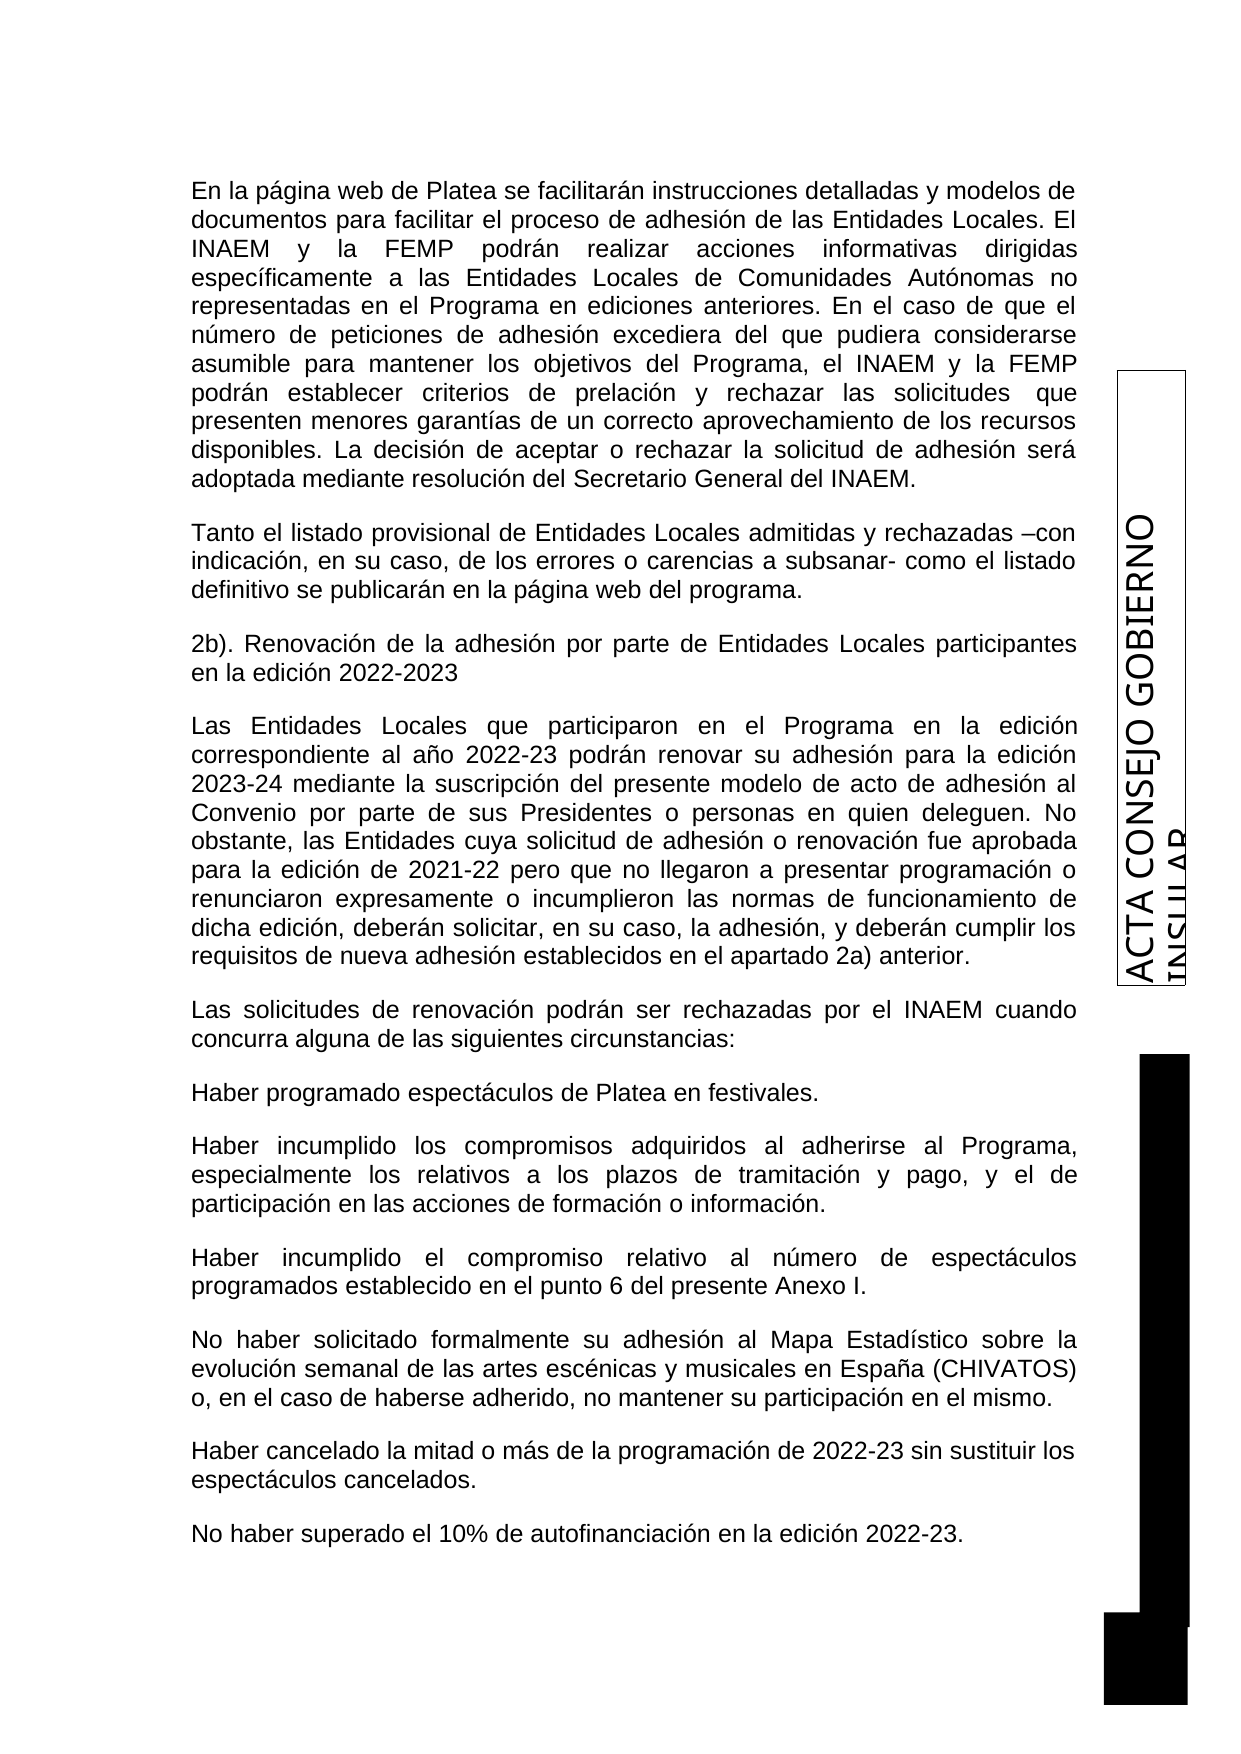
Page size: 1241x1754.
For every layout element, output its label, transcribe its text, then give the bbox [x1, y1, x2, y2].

text Tanto el listado provisional de Entidades Locales admitidas y rechazadas –con indicación, en su caso, de los errores o carencias a subsanar- como el listado definitivo se publicarán en la página web del programa. [191, 517, 1077, 604]
text Haber incumplido los compromisos adquiridos al adherirse al Programa, especialmente los relativos a los plazos de tramitación y pago, y el de participación en las acciones de formación o información. [191, 1131, 1078, 1218]
text 2b). Renovación de la adhesión por parte de Entidades Locales participantes en la edición 2022-2023 [191, 629, 1077, 686]
text Las Entidades Locales que participaron en el Programa en la edición correspondiente al año 2022-23 podrán renovar su adhesión para la edición 2023-24 mediante la suscripción del presente modelo de acto de adhesión al Convenio por parte de sus Presidentes o personas en quien deleguen. No obstante, las Entidades cuya solicitud de adhesión o renovación fue aprobada para la edición de 2021-22 pero que no llegaron a presentar programación o renunciaron expresamente o incumplieron las normas de funcionamiento de dicha edición, deberán solicitar, en su caso, la adhesión, y deberán cumplir los requisitos de nueva adhesión establecidos en el apartado 2a) anterior. [191, 711, 1078, 970]
text No haber superado el 10% de autofinanciación en la edición 2022-23. [191, 1519, 1139, 1548]
text Las solicitudes de renovación podrán ser rechazadas por el INAEM cuando concurra alguna de las siguientes circunstancias: [191, 995, 1078, 1053]
text Haber programado espectáculos de Platea en festivales. [191, 1078, 1139, 1106]
text Haber incumplido el compromiso relativo al número de espectáculos programados establecido en el punto 6 del presente Anexo I. [191, 1243, 1077, 1300]
text No haber solicitado formalmente su adhesión al Mapa Estadístico sobre la evolución semanal de las artes escénicas y musicales en España (CHIVATOS) o, en el caso de haberse adherido, no mantener su participación en el mismo. [191, 1325, 1078, 1411]
text ACTA CONSEJO GOBIERNO INSULAR [1118, 372, 1183, 985]
text En la página web de Platea se facilitarán instrucciones detalladas y modelos de documentos para facilitar el proceso de adhesión de las Entidades Locales. El INAEM y la FEMP podrán realizar acciones informativas dirigidas específicamente a las Entidades Locales de Comunidades Autónomas no representadas en el Programa en ediciones anteriores. En el caso de que el número de peticiones de adhesión excediera del que pudiera considerarse asumible para mantener los objetivos del Programa, el INAEM y la FEMP podrán establecer criterios de prelación y rechazar las solicitudes que presenten menores garantías de un correcto aprovechamiento de los recursos disponibles. La decisión de aceptar o rechazar la solicitud de adhesión será adoptada mediante resolución del Secretario General del INAEM. [191, 176, 1078, 492]
text Haber cancelado la mitad o más de la programación de 2022-23 sin sustituir los espectáculos cancelados. [191, 1436, 1077, 1494]
